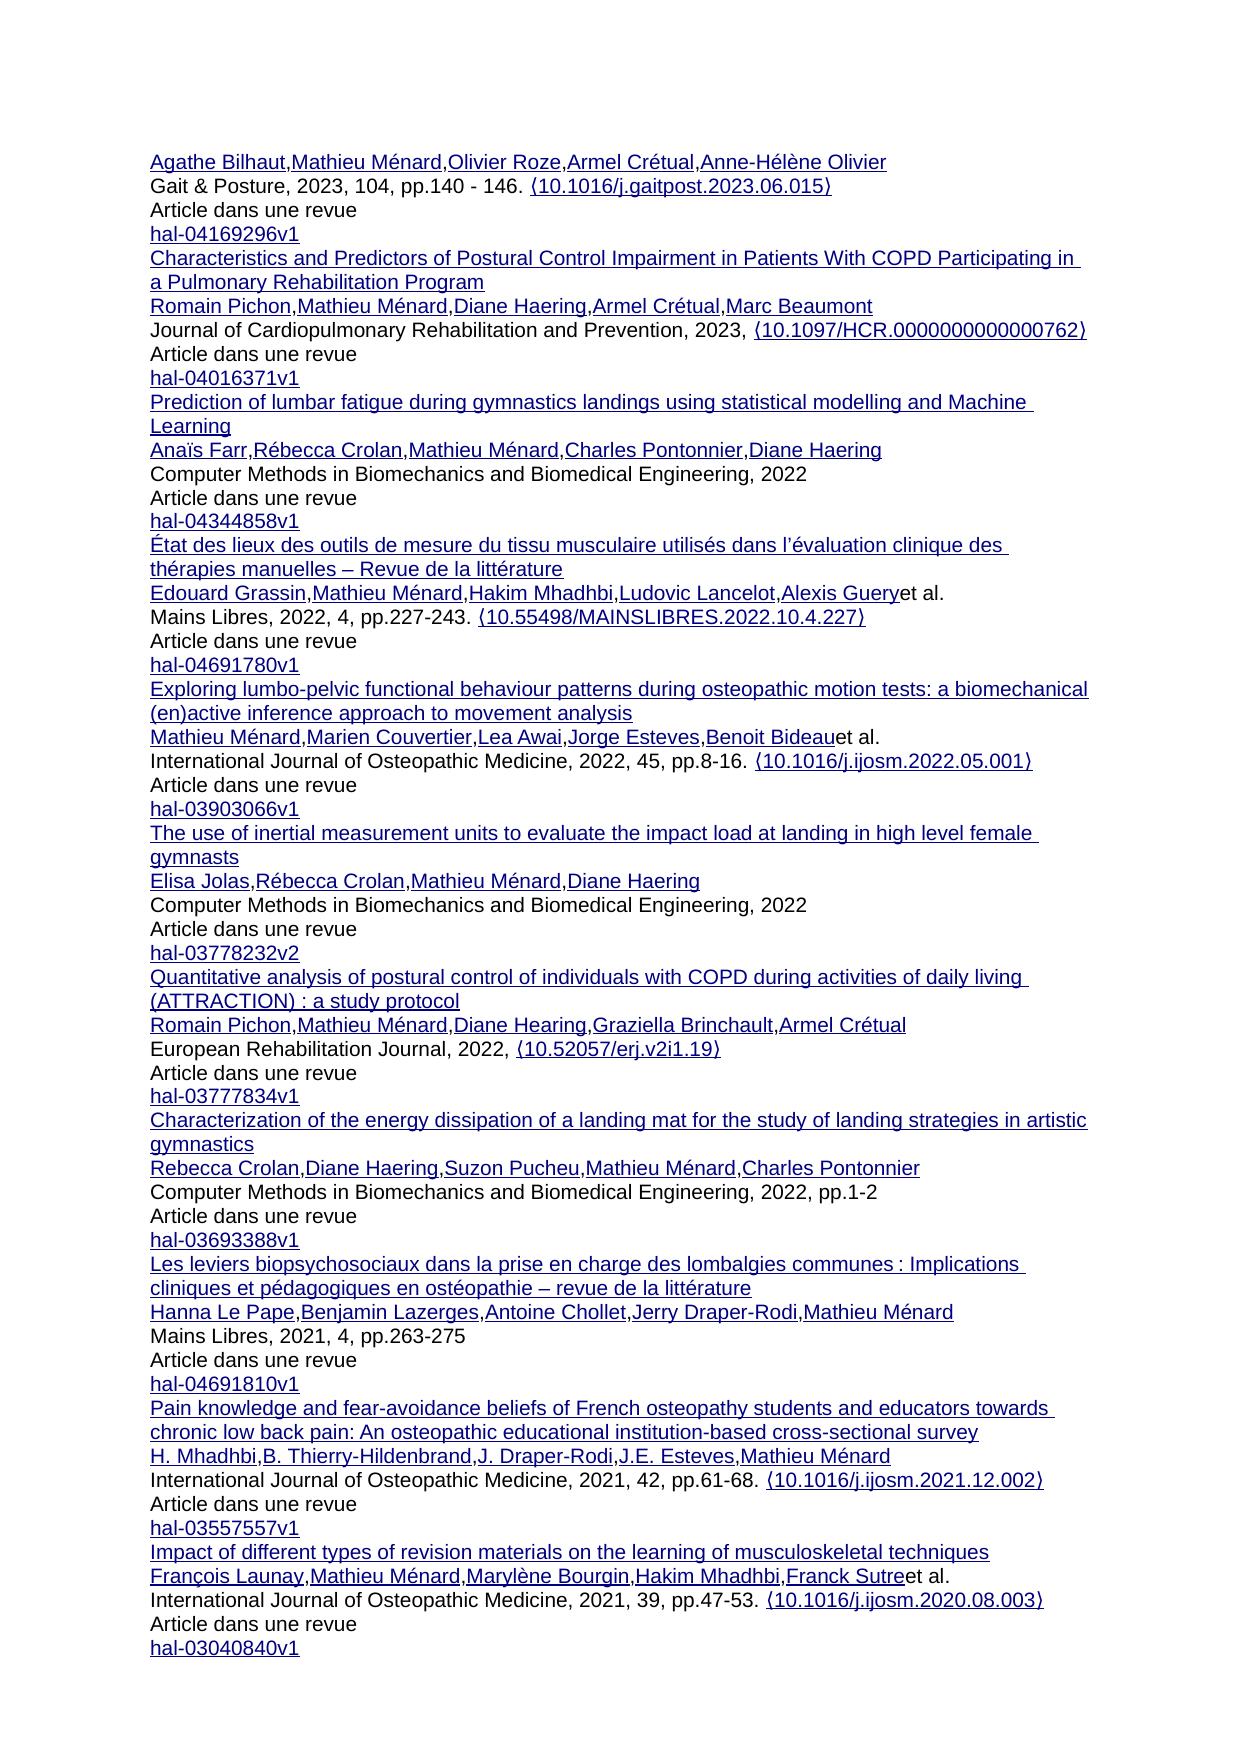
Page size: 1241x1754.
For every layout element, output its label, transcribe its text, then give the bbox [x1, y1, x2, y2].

table_cell Prediction of lumbar fatigue during gymnastics landings using statistical modelling and Machine Learning Anaïs Farr,Rébecca Crolan,Mathieu Ménard,Charles Pontonnier,Diane Haering Computer Methods in Biomechanics and Biomedical Engineering, 2022 Article dans une revue hal-04344858v1 [150, 390, 1090, 533]
table_cell Agathe Bilhaut,Mathieu Ménard,Olivier Roze,Armel Crétual,Anne-Hélène Olivier Gait & Posture, 2023, 104, pp.140 - 146. ⟨10.1016/j.gaitpost.2023.06.015⟩ Article dans une revue hal-04169296v1 [150, 150, 1090, 246]
table_cell Impact of different types of revision materials on the learning of musculoskeletal techniques François Launay,Mathieu Ménard,Marylène Bourgin,Hakim Mhadhbi,Franck Sutreet al. International Journal of Osteopathic Medicine, 2021, 39, pp.47-53. ⟨10.1016/j.ijosm.2020.08.003⟩ Article dans une revue hal-03040840v1 [150, 1540, 1090, 1659]
table_cell Characteristics and Predictors of Postural Control Impairment in Patients With COPD Participating in a Pulmonary Rehabilitation Program Romain Pichon,Mathieu Ménard,Diane Haering,Armel Crétual,Marc Beaumont Journal of Cardiopulmonary Rehabilitation and Prevention, 2023, ⟨10.1097/HCR.0000000000000762⟩ Article dans une revue hal-04016371v1 [150, 246, 1090, 389]
table_cell Quantitative analysis of postural control of individuals with COPD during activities of daily living (ATTRACTION) : a study protocol Romain Pichon,Mathieu Ménard,Diane Hearing,Graziella Brinchault,Armel Crétual European Rehabilitation Journal, 2022, ⟨10.52057/erj.v2i1.19⟩ Article dans une revue hal-03777834v1 [150, 965, 1090, 1108]
table_cell État des lieux des outils de mesure du tissu musculaire utilisés dans l’évaluation clinique des thérapies manuelles – Revue de la littérature Edouard Grassin,Mathieu Ménard,Hakim Mhadhbi,Ludovic Lancelot,Alexis Gueryet al. Mains Libres, 2022, 4, pp.227-243. ⟨10.55498/MAINSLIBRES.2022.10.4.227⟩ Article dans une revue hal-04691780v1 [150, 533, 1090, 677]
table_cell Exploring lumbo-pelvic functional behaviour patterns during osteopathic motion tests: a biomechanical (en)active inference approach to movement analysis Mathieu Ménard,Marien Couvertier,Lea Awai,Jorge Esteves,Benoit Bideauet al. International Journal of Osteopathic Medicine, 2022, 45, pp.8-16. ⟨10.1016/j.ijosm.2022.05.001⟩ Article dans une revue hal-03903066v1 [150, 677, 1090, 821]
table_cell The use of inertial measurement units to evaluate the impact load at landing in high level female gymnasts Elisa Jolas,Rébecca Crolan,Mathieu Ménard,Diane Haering Computer Methods in Biomechanics and Biomedical Engineering, 2022 Article dans une revue hal-03778232v2 [150, 821, 1090, 964]
table_cell Characterization of the energy dissipation of a landing mat for the study of landing strategies in artistic gymnastics Rebecca Crolan,Diane Haering,Suzon Pucheu,Mathieu Ménard,Charles Pontonnier Computer Methods in Biomechanics and Biomedical Engineering, 2022, pp.1-2 Article dans une revue hal-03693388v1 [150, 1108, 1090, 1252]
table_cell Pain knowledge and fear-avoidance beliefs of French osteopathy students and educators towards chronic low back pain: An osteopathic educational institution-based cross-sectional survey H. Mhadhbi,B. Thierry-Hildenbrand,J. Draper-Rodi,J.E. Esteves,Mathieu Ménard International Journal of Osteopathic Medicine, 2021, 42, pp.61-68. ⟨10.1016/j.ijosm.2021.12.002⟩ Article dans une revue hal-03557557v1 [150, 1396, 1090, 1539]
table_cell Les leviers biopsychosociaux dans la prise en charge des lombalgies communes : Implications cliniques et pédagogiques en ostéopathie – revue de la littérature Hanna Le Pape,Benjamin Lazerges,Antoine Chollet,Jerry Draper-Rodi,Mathieu Ménard Mains Libres, 2021, 4, pp.263-275 Article dans une revue hal-04691810v1 [150, 1252, 1090, 1396]
